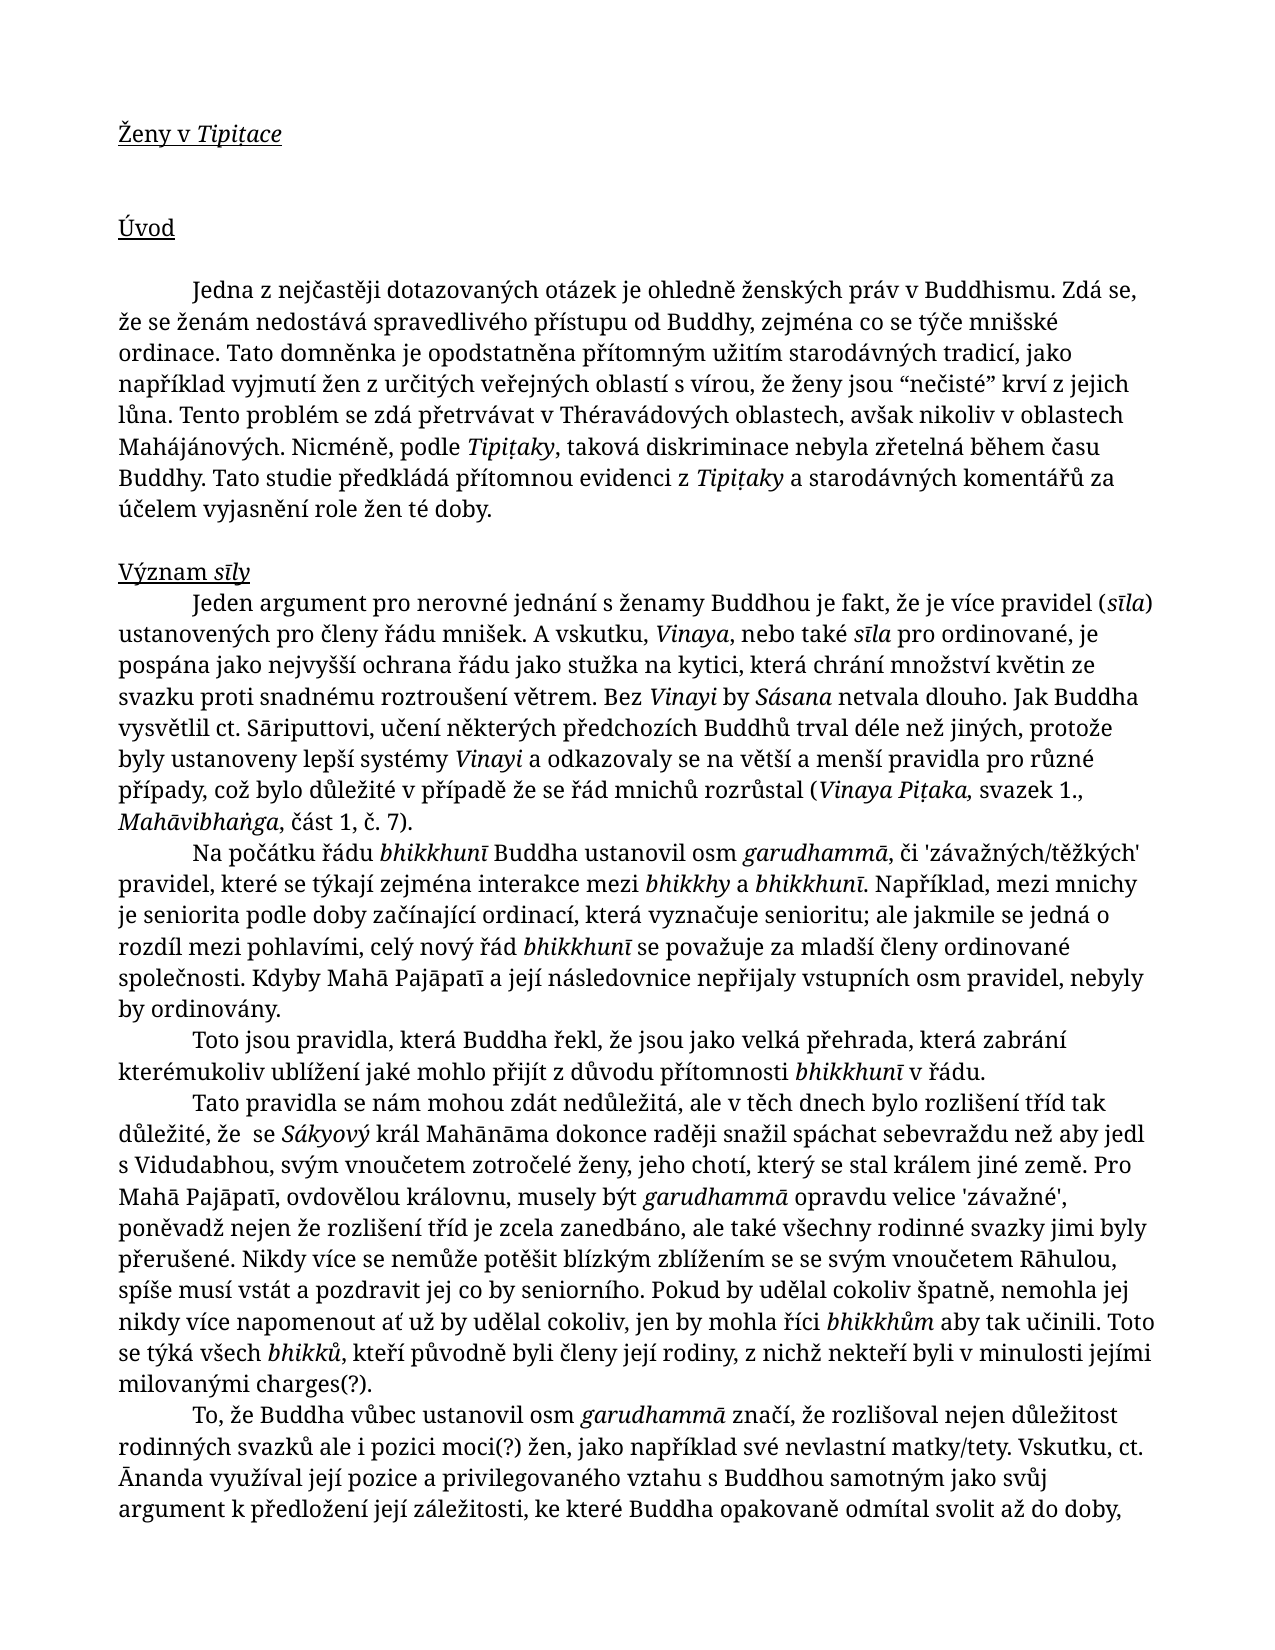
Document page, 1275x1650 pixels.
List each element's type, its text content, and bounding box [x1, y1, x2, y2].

text Jedna z nejčastěji dotazovaných otázek je ohledně ženských práv v Buddhismu. Zdá se, že se ženám nedostává spravedlivého přístupu od Buddhy, zejména co se týče mnišské ordinace. Tato domněnka je opodstatněna přítomným užitím starodávných tradicí, jako například vyjmutí žen z určitých veřejných oblastí s vírou, že ženy jsou “nečisté” krví z jejich lůna. Tento problém se zdá přetrvávat v Théravádových oblastech, avšak nikoliv v oblastech Mahájánových. Nicméně, podle Tipiṭaky, taková diskriminace nebyla zřetelná během času Buddhy. Tato studie předkládá přítomnou evidenci z Tipiṭaky a starodávných komentářů za účelem vyjasnění role žen té doby. [118, 274, 1157, 524]
text Tato pravidla se nám mohou zdát nedůležitá, ale v těch dnech bylo rozlišení tříd tak důležité, že se Sákyový král Mahānāma dokonce raději snažil spáchat sebevraždu než aby jedl s Vidudabhou, svým vnoučetem zotročelé ženy, jeho chotí, který se stal králem jiné země. Pro Mahā Pajāpatī, ovdovělou královnu, musely být garudhammā opravdu velice 'závažné', poněvadž nejen že rozlišení tříd je zcela zanedbáno, ale také všechny rodinné svazky jimi byly přerušené. Nikdy více se nemůže potěšit blízkým zblížením se se svým vnoučetem Rāhulou, spíše musí vstát a pozdravit jej co by seniorního. Pokud by udělal cokoliv špatně, nemohla jej nikdy více napomenout ať už by udělal cokoliv, jen by mohla říci bhikkhům aby tak učinili. Toto se týká všech bhikků, kteří původně byli členy její rodiny, z nichž nekteří byli v minulosti jejími milovanými charges(?). [118, 1087, 1157, 1399]
text Jeden argument pro nerovné jednání s ženamy Buddhou je fakt, že je více pravidel (sīla) ustanovených pro členy řádu mnišek. A vskutku, Vinaya, nebo také sīla pro ordinované, je pospána jako nejvyšší ochrana řádu jako stužka na kytici, která chrání množství květin ze svazku proti snadnému roztroušení větrem. Bez Vinayi by Sásana netvala dlouho. Jak Buddha vysvětlil ct. Sāriputtovi, učení některých předchozích Buddhů trval déle než jiných, protože byly ustanoveny lepší systémy Vinayi a odkazovaly se na větší a menší pravidla pro různé případy, což bylo důležité v případě že se řád mnichů rozrůstal (Vinaya Piṭaka, svazek 1., Mahāvibhaṅga, část 1, č. 7). [118, 587, 1157, 837]
text Úvod [118, 212, 1157, 243]
text Ženy v Tipiṭace [118, 118, 1157, 149]
text To, že Buddha vůbec ustanovil osm garudhammā značí, že rozlišoval nejen důležitost rodinných svazků ale i pozici moci(?) žen, jako například své nevlastní matky/tety. Vskutku, ct. Ānanda využíval její pozice a privilegovaného vztahu s Buddhou samotným jako svůj argument k předložení její záležitosti, ke které Buddha opakovaně odmítal svolit až do doby, [118, 1399, 1157, 1524]
text Toto jsou pravidla, která Buddha řekl, že jsou jako velká přehrada, která zabrání kterémukoliv ublížení jaké mohlo přijít z důvodu přítomnosti bhikkhunī v řádu. [118, 1024, 1157, 1087]
text Význam sīly [118, 556, 1157, 587]
text Na počátku řádu bhikkhunī Buddha ustanovil osm garudhammā, či 'závažných/těžkých' pravidel, které se týkají zejména interakce mezi bhikkhy a bhikkhunī. Například, mezi mnichy je seniorita podle doby začínající ordinací, která vyznačuje senioritu; ale jakmile se jedná o rozdíl mezi pohlavími, celý nový řád bhikkhunī se považuje za mladší členy ordinované společnosti. Kdyby Mahā Pajāpatī a její následovnice nepřijaly vstupních osm pravidel, nebyly by ordinovány. [118, 837, 1157, 1024]
